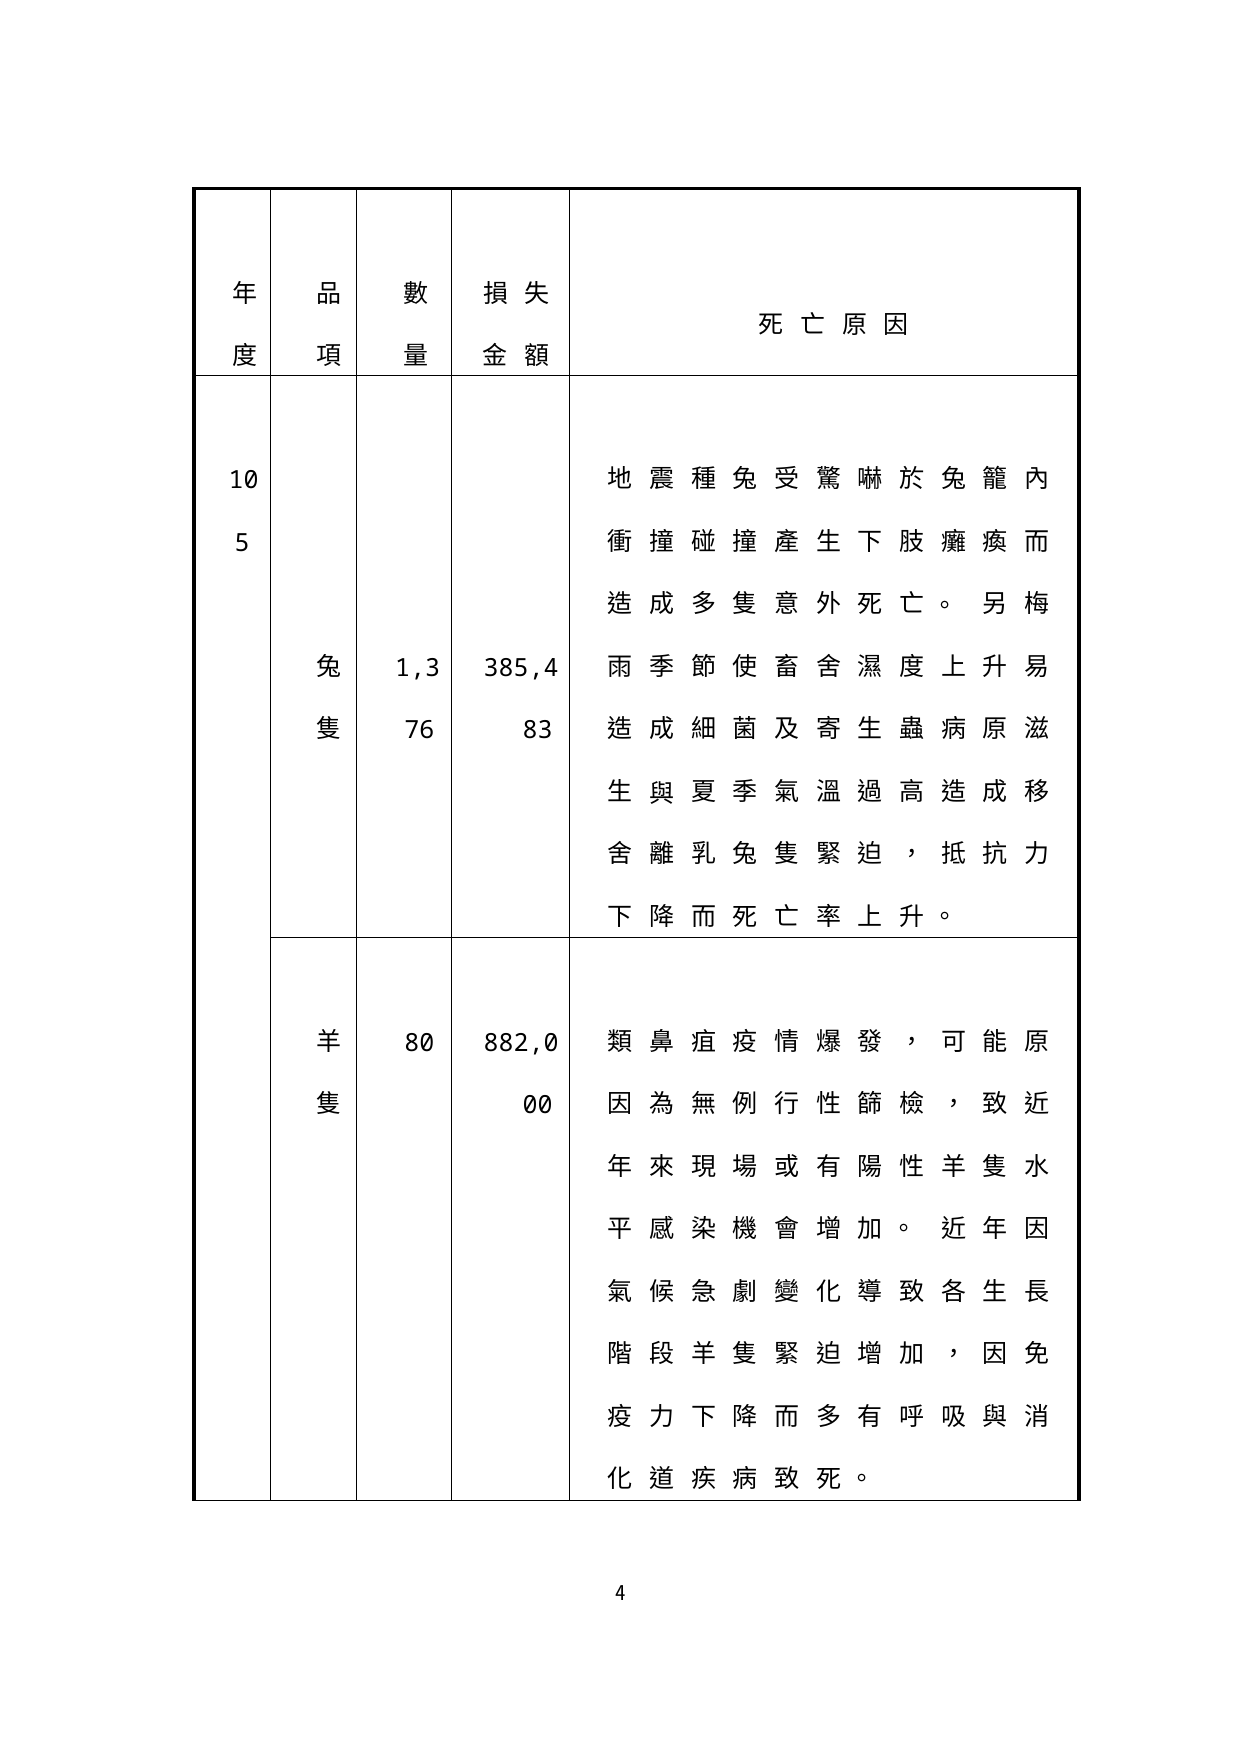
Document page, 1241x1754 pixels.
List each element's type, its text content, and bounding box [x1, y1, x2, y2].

table_cell 兔隻 [271, 376, 356, 937]
table_cell 羊隻 [271, 938, 356, 1499]
table_cell 1,376 [357, 376, 451, 937]
table_header 年度 [196, 190, 270, 374]
table_header 品項 [271, 190, 356, 374]
table_cell 105 [196, 376, 270, 1499]
table_cell 類鼻疽疫情爆發，可能原因為無例行性篩檢，致近年來現場或有陽性羊隻水平感染機會增加。近年因氣候急劇變化導致各生長階段羊隻緊迫增加，因免疫力下降而多有呼吸與消化道疾病致死。 [570, 938, 1077, 1499]
table_header 數量 [357, 190, 451, 374]
table_cell 385,483 [452, 376, 569, 937]
table_cell 地震種兔受驚嚇於兔籠內衝撞碰撞產生下肢癱瘓而造成多隻意外死亡。另梅雨季節使畜舍濕度上升易造成細菌及寄生蟲病原滋生與夏季氣溫過高造成移舍離乳兔隻緊迫，抵抗力下降而死亡率上升。 [570, 376, 1077, 937]
table_cell 80 [357, 938, 451, 1499]
table_header 死亡原因 [570, 190, 1077, 374]
table_header 損失金額 [452, 190, 569, 374]
table_cell 882,000 [452, 938, 569, 1499]
